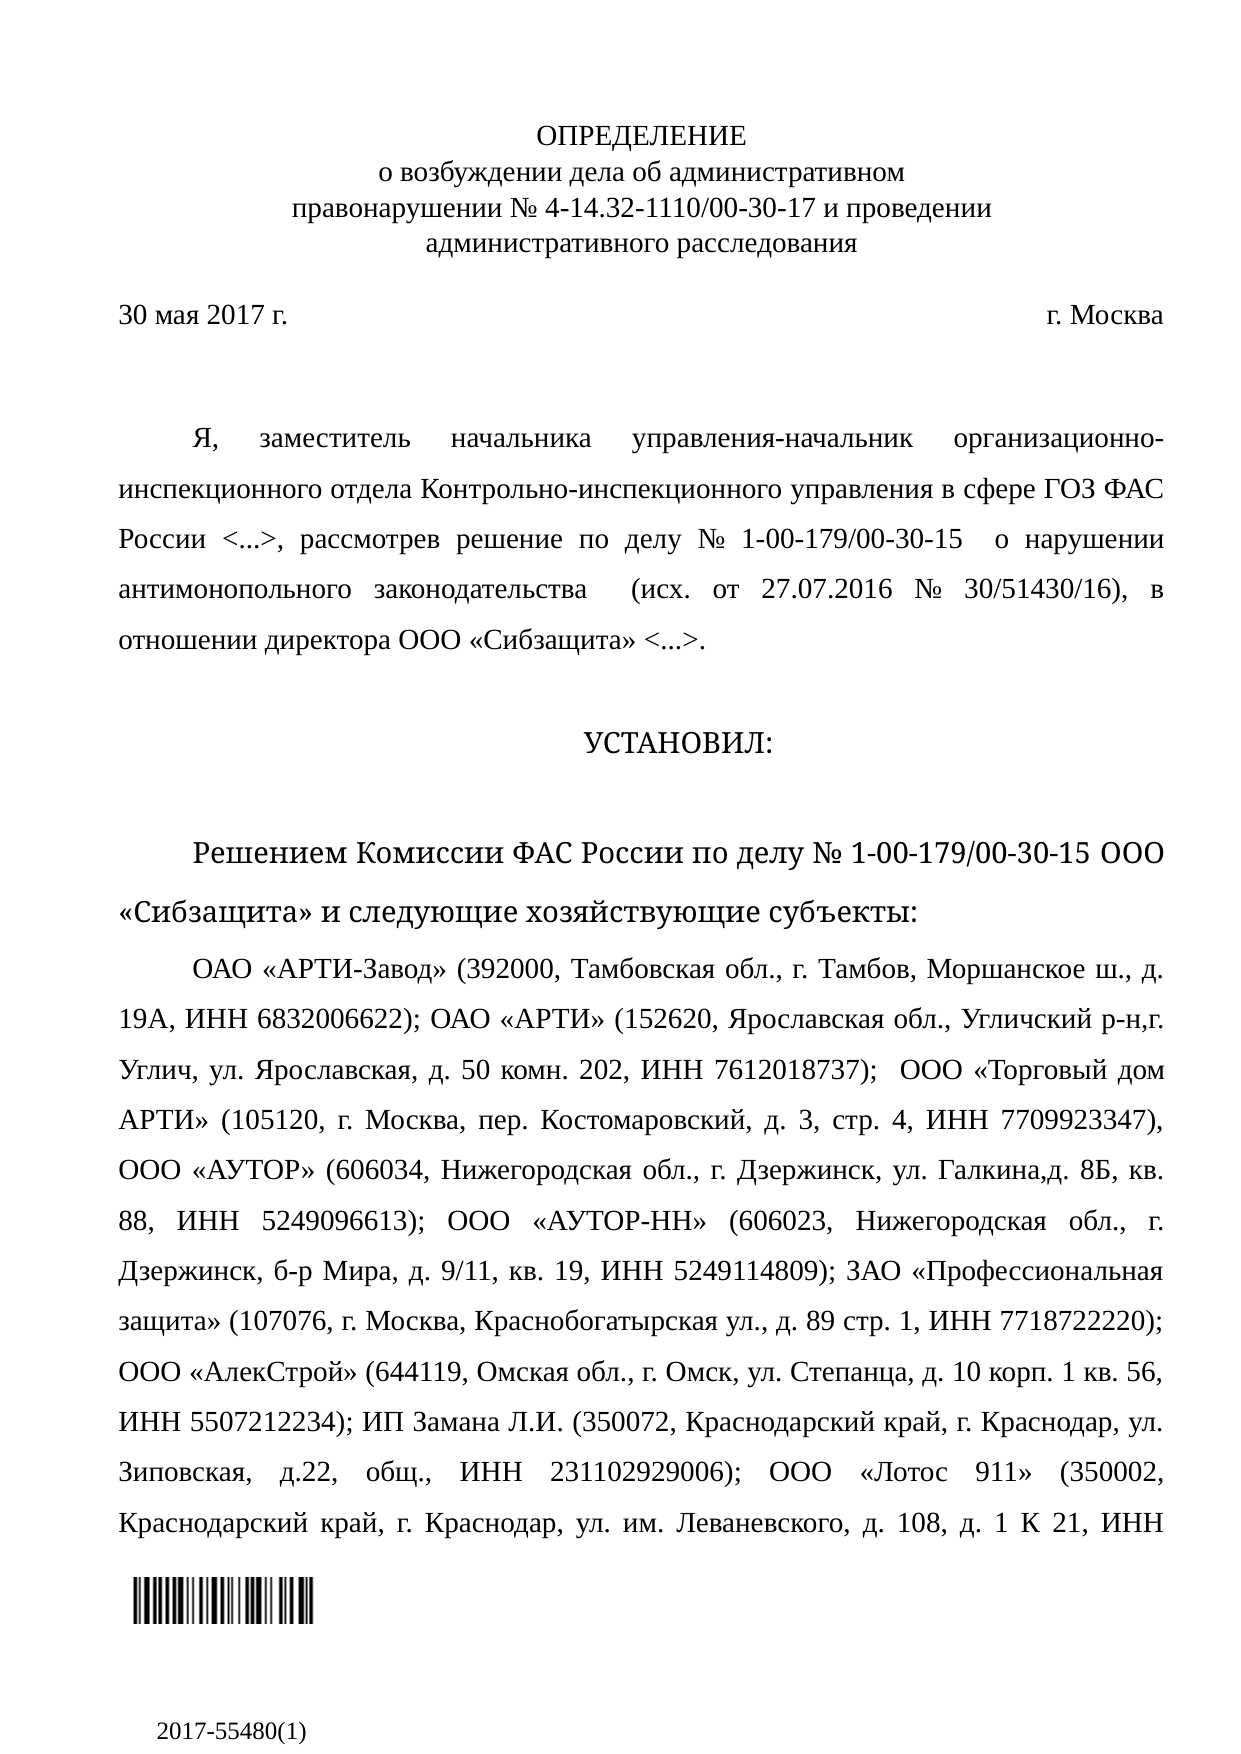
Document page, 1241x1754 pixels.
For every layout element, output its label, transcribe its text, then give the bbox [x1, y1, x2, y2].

text Решением Комиссии ФАС России по делу № 1-00-179/00-30-15 ООО «Сибзащита» и следующие хозяйствующие субъекты: [118, 832, 1165, 931]
text Я, заместитель начальника управления-начальник организационно-инспекционного отдела Контрольно-инспекционного управления в сфере ГОЗ ФАС России <...>, рассмотрев решение по делу № 1-00-179/00-30-15 о нарушении антимонопольного законодательства (исх. от 27.07.2016 № 30/51430/16), в отношении директора ООО «Сибзащита» <...>. [118, 421, 1165, 655]
text административного расследования [118, 226, 1165, 259]
text правонарушении № 4-14.32-1110/00-30-17 и проведении [118, 190, 1165, 223]
text о возбуждении дела об административном [118, 154, 1165, 187]
picture [118, 1577, 331, 1624]
text ОПРЕДЕЛЕНИЕ [118, 118, 1165, 152]
text ОАО «АРТИ-Завод» (392000, Тамбовская обл., г. Тамбов, Моршанское ш., д. 19А, ИНН 6832006622); ОАО «АРТИ» (152620, Ярославская обл., Угличский р-н,г. Углич, ул. Ярославская, д. 50 комн. 202, ИНН 7612018737); ООО «Торговый дом АРТИ» (105120, г. Москва, пер. Костомаровский, д. 3, стр. 4, ИНН 7709923347), ООО «АУТОР» (606034, Нижегородская обл., г. Дзержинск, ул. Галкина,д. 8Б, кв. 88, ИНН 5249096613); ООО «АУТОР-НН» (606023, Нижегородская обл., г. Дзержинск, б-р Мира, д. 9/11, кв. 19, ИНН 5249114809); ЗАО «Профессиональная защита» (107076, г. Москва, Краснобогатырская ул., д. 89 стр. 1, ИНН 7718722220); ООО «АлекСтрой» (644119, Омская обл., г. Омск, ул. Степанца, д. 10 корп. 1 кв. 56, ИНН 5507212234); ИП Замана Л.И. (350072, Краснодарский край, г. Краснодар, ул. Зиповская, д.22, общ., ИНН 231102929006); ООО «Лотос 911» (350002, Краснодарский край, г. Краснодар, ул. им. Леваневского, д. 108, д. 1 К 21, ИНН [118, 951, 1165, 1538]
text УСТАНОВИЛ: [118, 722, 1165, 762]
text 30 мая 2017 г. г. Москва [118, 297, 1165, 331]
